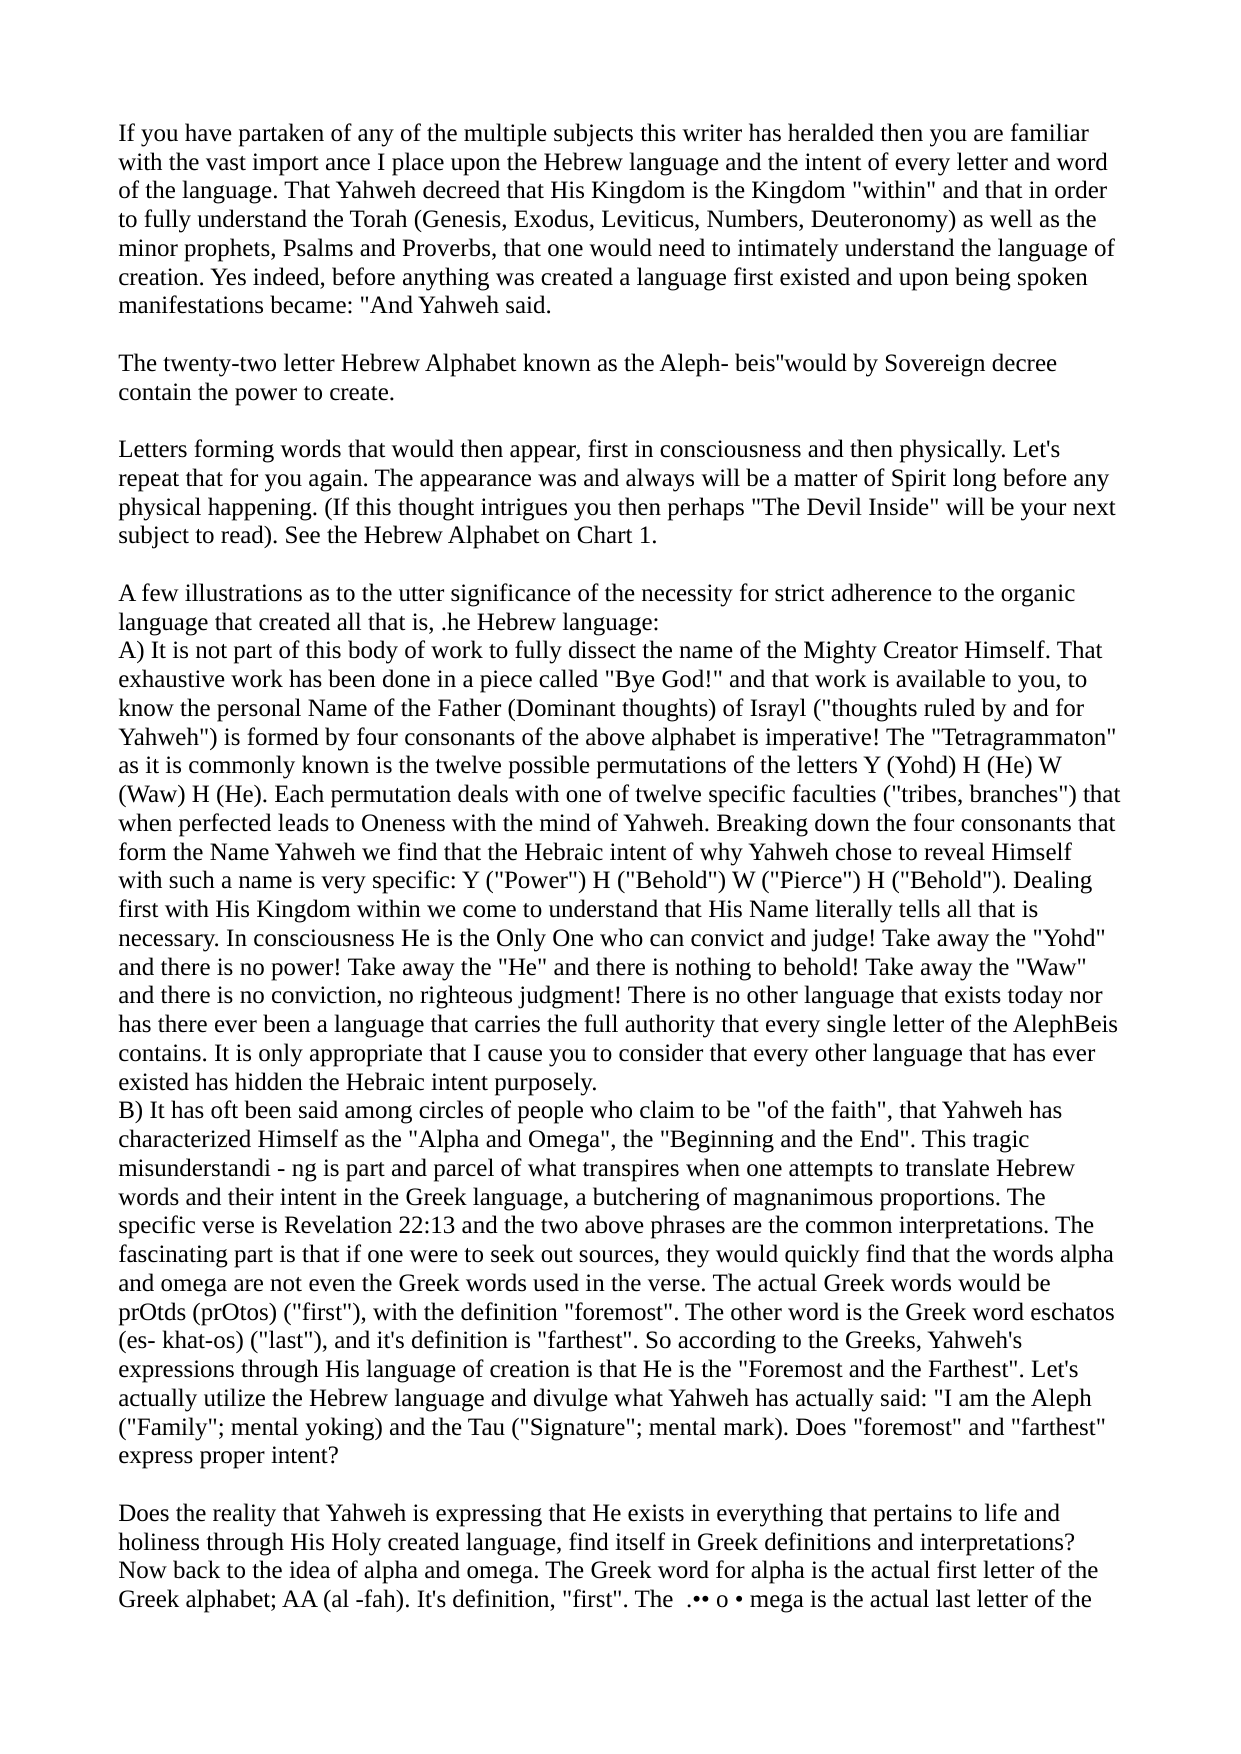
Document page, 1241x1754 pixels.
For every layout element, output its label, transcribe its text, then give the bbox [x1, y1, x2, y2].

text If you have partaken of any of the multiple subjects this writer has heralded then you are familiar with the vast import ance I place upon the Hebrew language and the intent of every letter and word of the language. That Yahweh decreed that His Kingdom is the Kingdom "within" and that in order to fully understand the Torah (Genesis, Exodus, Leviticus, Numbers, Deuteronomy) as well as the minor prophets, Psalms and Proverbs, that one would need to intimately understand the language of creation. Yes indeed, before anything was created a language first existed and upon being spoken manifestations became: "And Yahweh said. [118, 118, 1122, 319]
text A) It is not part of this body of work to fully dissect the name of the Mighty Creator Himself. That exhaustive work has been done in a piece called "Bye God!" and that work is available to you, to know the personal Name of the Father (Dominant thoughts) of Israyl ("thoughts ruled by and for Yahweh") is formed by four consonants of the above alphabet is imperative! The "Tetragrammaton" as it is commonly known is the twelve possible permutations of the letters Y (Yohd) H (He) W (Waw) H (He). Each permutation deals with one of twelve specific faculties ("tribes, branches") that when perfected leads to Oneness with the mind of Yahweh. Breaking down the four consonants that form the Name Yahweh we find that the Hebraic intent of why Yahweh chose to reveal Himself with such a name is very specific: Y ("Power") H ("Behold") W ("Pierce") H ("Behold"). Dealing first with His Kingdom within we come to understand that His Name literally tells all that is necessary. In consciousness He is the Only One who can convict and judge! Take away the "Yohd" and there is no power! Take away the "He" and there is nothing to behold! Take away the "Waw" and there is no conviction, no righteous judgment! There is no other language that exists today nor has there ever been a language that carries the full authority that every single letter of the AlephBeis contains. It is only appropriate that I cause you to consider that every other language that has ever existed has hidden the Hebraic intent purposely. [118, 636, 1122, 1096]
text B) It has oft been said among circles of people who claim to be "of the faith", that Yahweh has characterized Himself as the "Alpha and Omega", the "Beginning and the End". This tragic misunderstandi - ng is part and parcel of what transpires when one attempts to translate Hebrew words and their intent in the Greek language, a butchering of magnanimous proportions. The specific verse is Revelation 22:13 and the two above phrases are the common interpretations. The fascinating part is that if one were to seek out sources, they would quickly find that the words alpha and omega are not even the Greek words used in the verse. The actual Greek words would be prOtds (prOtos) ("first"), with the definition "foremost". The other word is the Greek word eschatos (es- khat-os) ("last"), and it's definition is "farthest". So according to the Greeks, Yahweh's expressions through His language of creation is that He is the "Foremost and the Farthest". Let's actually utilize the Hebrew language and divulge what Yahweh has actually said: "I am the Aleph ("Family"; mental yoking) and the Tau ("Signature"; mental mark). Does "foremost" and "farthest" express proper intent? [118, 1096, 1122, 1469]
text The twenty-two letter Hebrew Alphabet known as the Aleph- beis''would by Sovereign decree contain the power to create. [118, 348, 1122, 406]
text Now back to the idea of alpha and omega. The Greek word for alpha is the actual first letter of the Greek alphabet; AA (al -fah). It's definition, "first". The .•• o • mega is the actual last letter of the [118, 1556, 1122, 1613]
text Does the reality that Yahweh is expressing that He exists in everything that pertains to life and holiness through His Holy created language, find itself in Greek definitions and interpretations? [118, 1498, 1122, 1556]
text Letters forming words that would then appear, first in consciousness and then physically. Let's repeat that for you again. The appearance was and always will be a matter of Spirit long before any physical happening. (If this thought intrigues you then perhaps "The Devil Inside" will be your next subject to read). See the Hebrew Alphabet on Chart 1. [118, 434, 1122, 549]
text A few illustrations as to the utter significance of the necessity for strict adherence to the organic language that created all that is, .he Hebrew language: [118, 578, 1122, 636]
